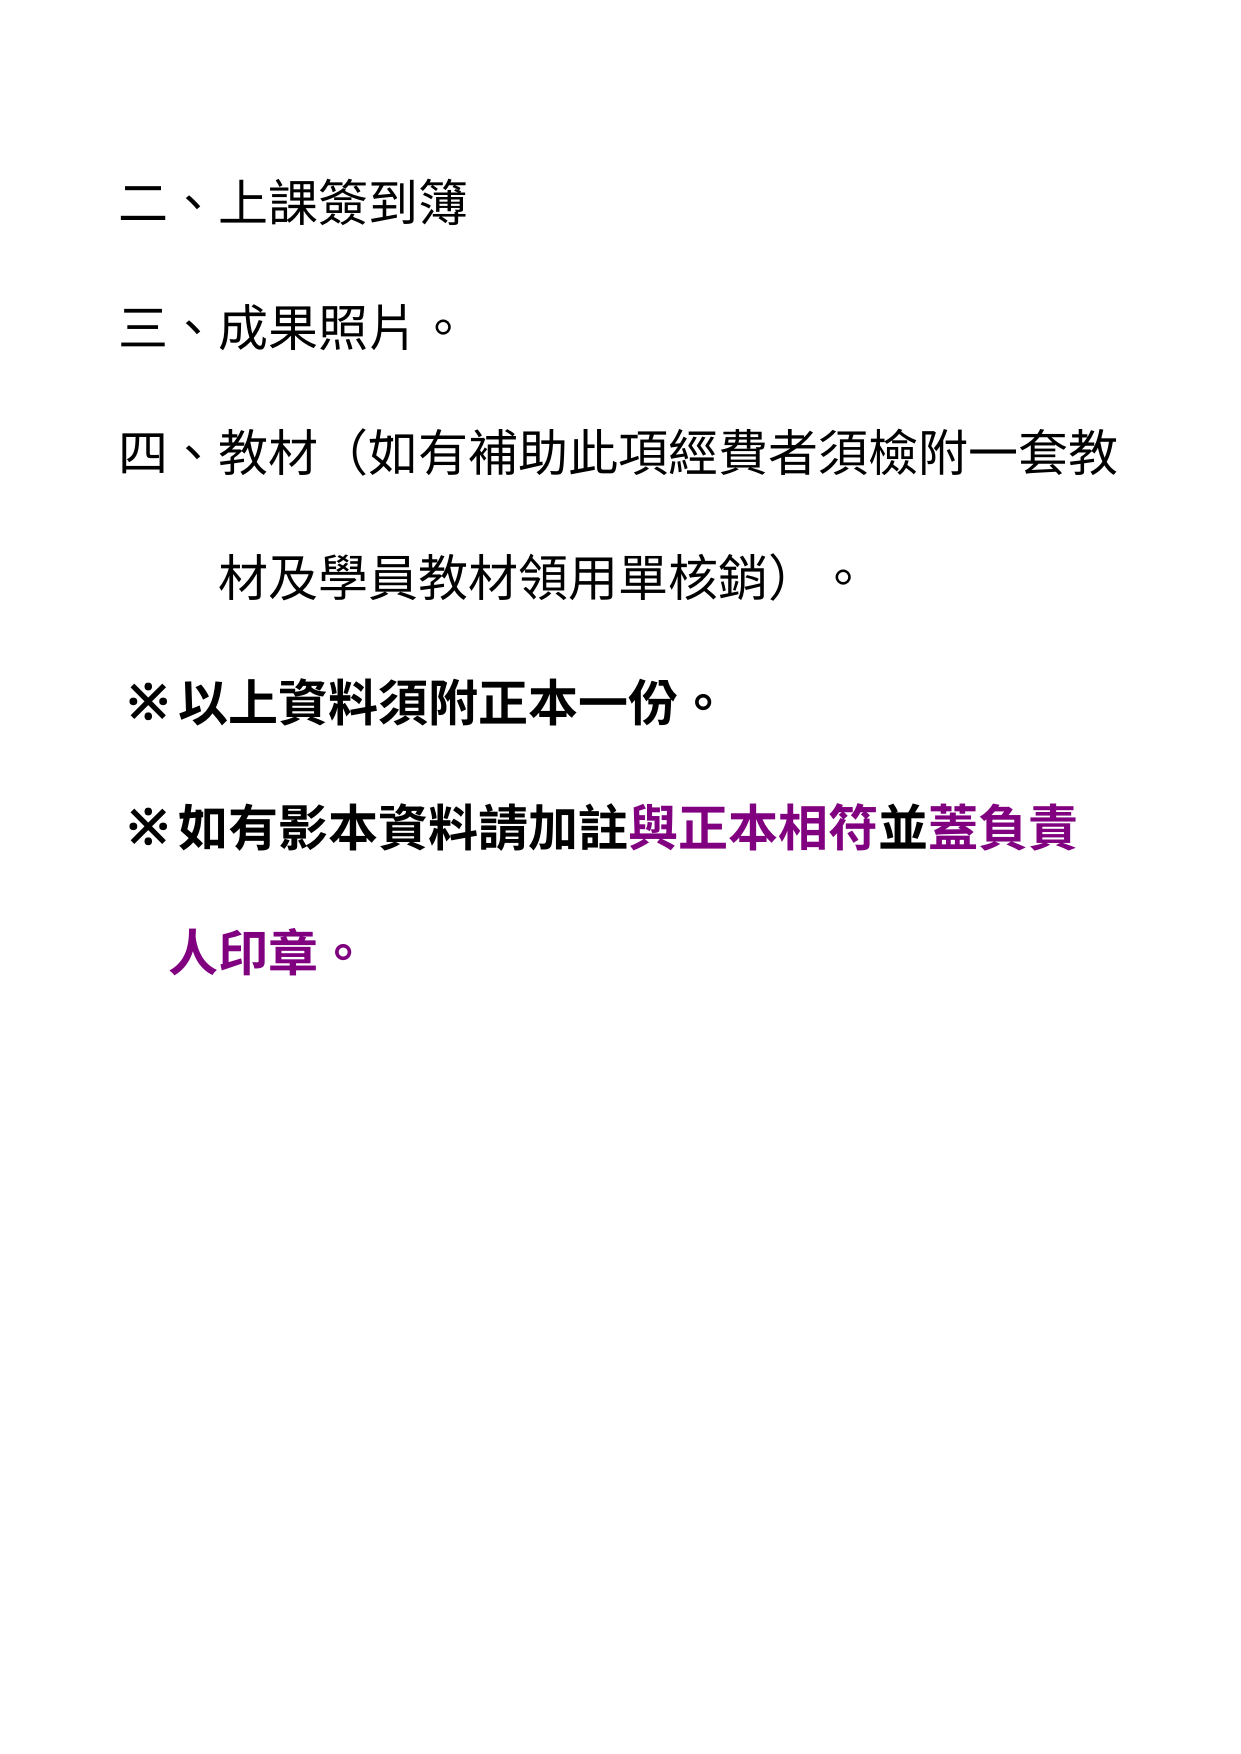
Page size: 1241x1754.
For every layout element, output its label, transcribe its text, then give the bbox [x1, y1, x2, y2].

text 四、教材（如有補助此項經費者須檢附一套教材及學員教材領用單核銷）。 [118, 377, 1122, 627]
text 三、成果照片。 [118, 252, 1122, 377]
text ※以上資料須附正本一份。 [118, 627, 1122, 752]
text 二、上課簽到簿 [118, 127, 1122, 252]
text ※如有影本資料請加註與正本相符並蓋負責人印章。 [118, 752, 1122, 1002]
